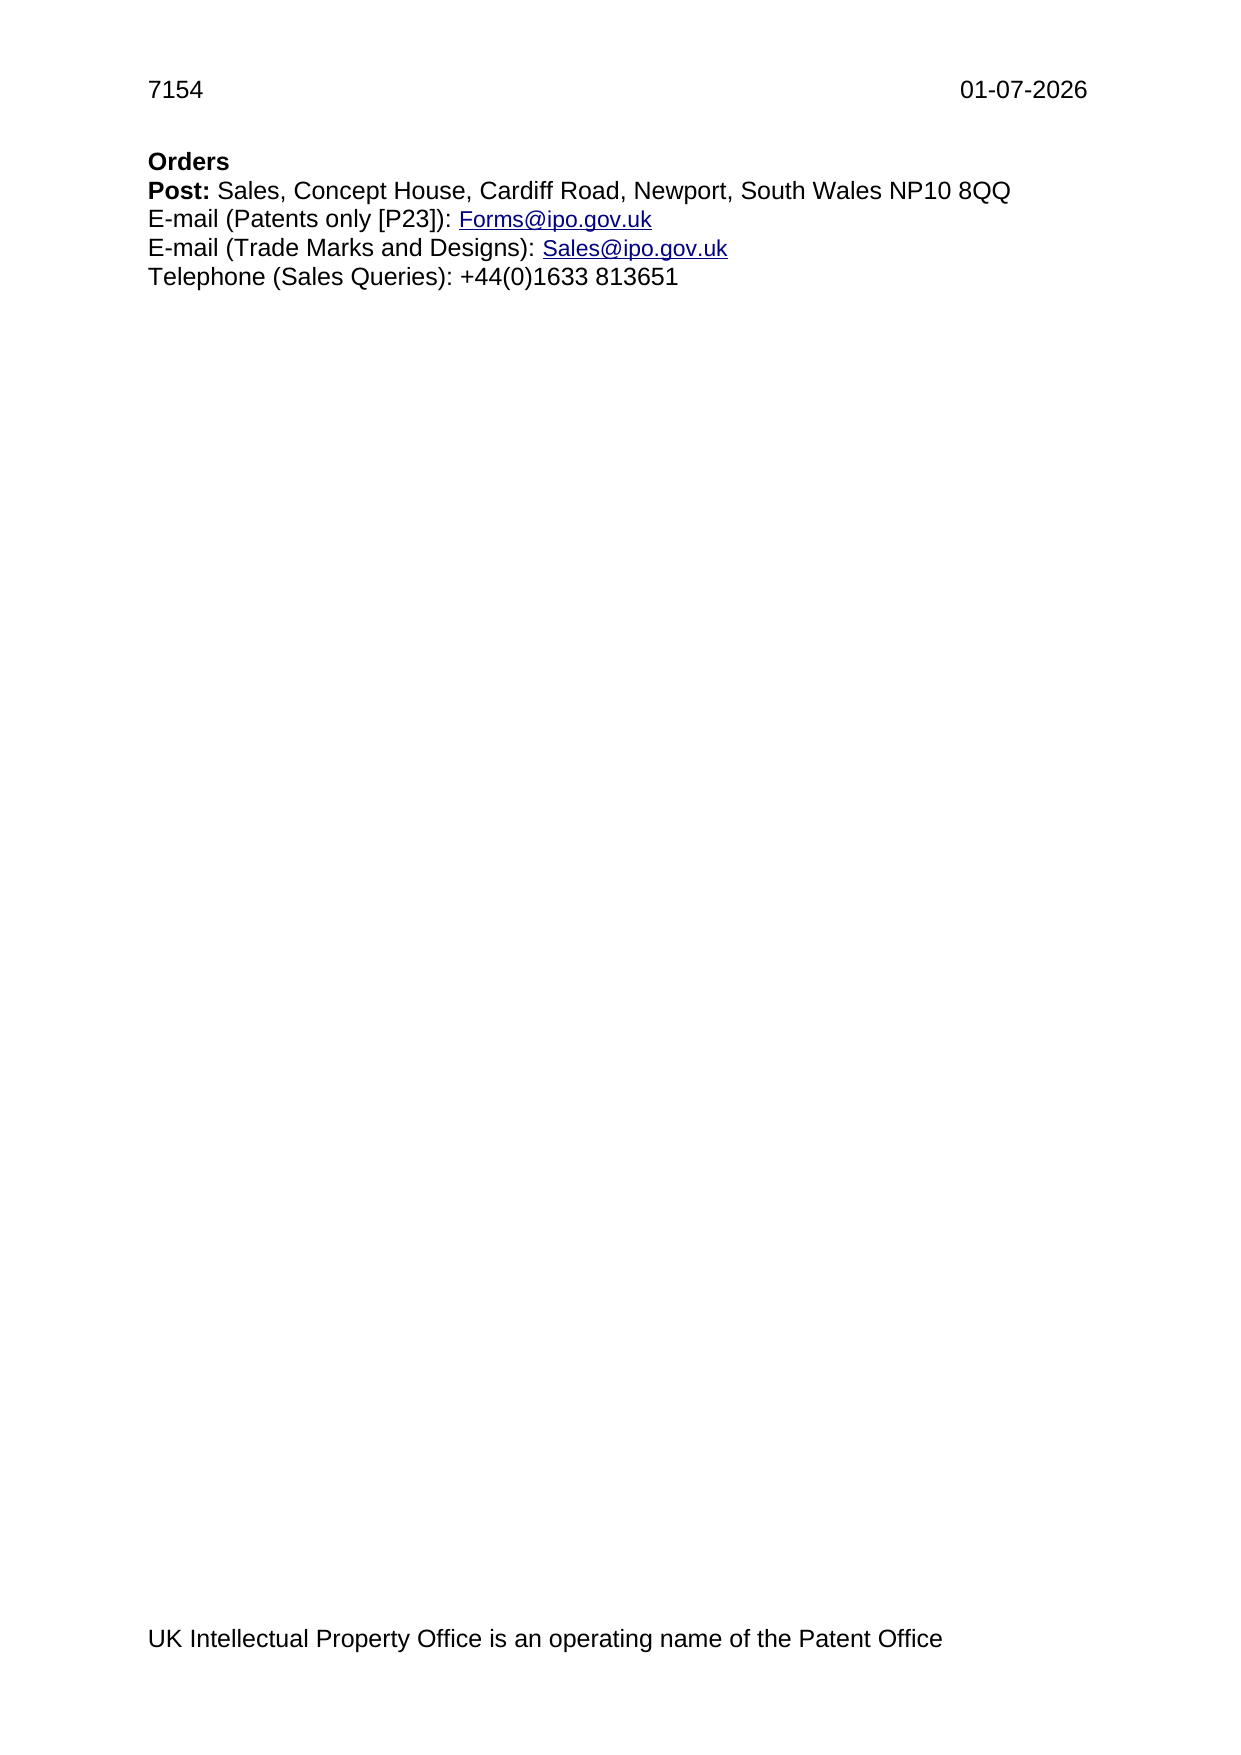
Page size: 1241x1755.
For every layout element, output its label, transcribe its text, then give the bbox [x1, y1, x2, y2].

text Telephone (Sales Queries): +44(0)1633 813651 [148, 262, 1093, 291]
text Orders [148, 147, 1093, 176]
text E-mail (Trade Marks and Designs): Sales@ipo.gov.uk [148, 233, 1093, 262]
text E-mail (Patents only [P23]): Forms@ipo.gov.uk [148, 204, 1093, 233]
text Post: Sales, Concept House, Cardiff Road, Newport, South Wales NP10 8QQ [148, 176, 1093, 204]
